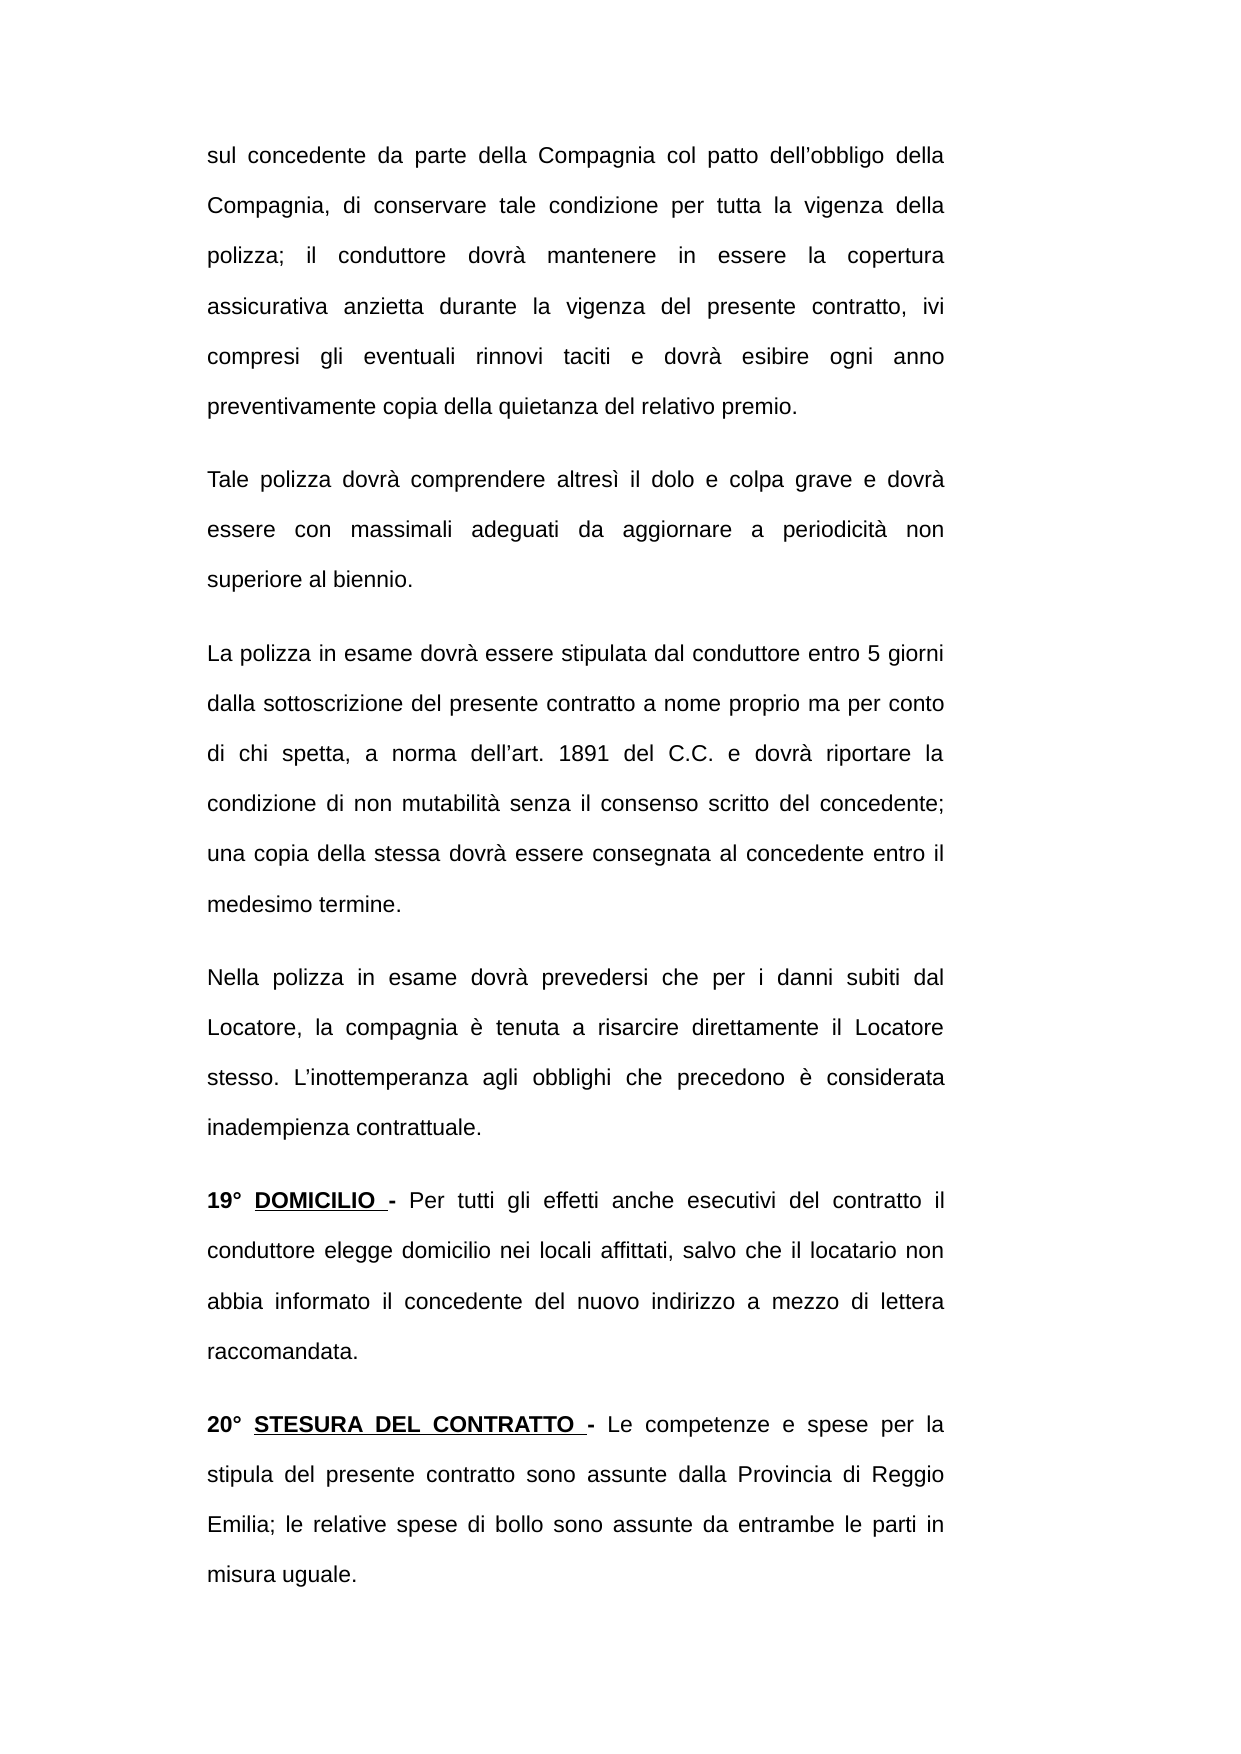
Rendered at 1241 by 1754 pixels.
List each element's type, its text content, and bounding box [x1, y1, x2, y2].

text Tale polizza dovrà comprendere altresì il dolo e colpa grave e dovrà essere con massimali adeguati da aggiornare a periodicità non superiore al biennio. [207, 442, 945, 593]
text sul concedente da parte della Compagnia col patto dell’obbligo della Compagnia, di conservare tale condizione per tutta la vigenza della polizza; il conduttore dovrà mantenere in essere la copertura assicurativa anzietta durante la vigenza del presente contratto, ivi compresi gli eventuali rinnovi taciti e dovrà esibire ogni anno preventivamente copia della quietanza del relativo premio. [207, 118, 945, 419]
text 20° STESURA DEL CONTRATTO - Le competenze e spese per la stipula del presente contratto sono assunte dalla Provincia di Reggio Emilia; le relative spese di bollo sono assunte da entrambe le parti in misura uguale. [207, 1387, 945, 1588]
text La polizza in esame dovrà essere stipulata dal conduttore entro 5 giorni dalla sottoscrizione del presente contratto a nome proprio ma per conto di chi spetta, a norma dell’art. 1891 del C.C. e dovrà riportare la condizione di non mutabilità senza il consenso scritto del concedente; una copia della stessa dovrà essere consegnata al concedente entro il medesimo termine. [207, 616, 945, 917]
text Nella polizza in esame dovrà prevedersi che per i danni subiti dal Locatore, la compagnia è tenuta a risarcire direttamente il Locatore stesso. L’inottemperanza agli obblighi che precedono è considerata inadempienza contrattuale. [207, 940, 945, 1141]
text 19° DOMICILIO - Per tutti gli effetti anche esecutivi del contratto il conduttore elegge domicilio nei locali affittati, salvo che il locatario non abbia informato il concedente del nuovo indirizzo a mezzo di lettera raccomandata. [207, 1163, 945, 1364]
